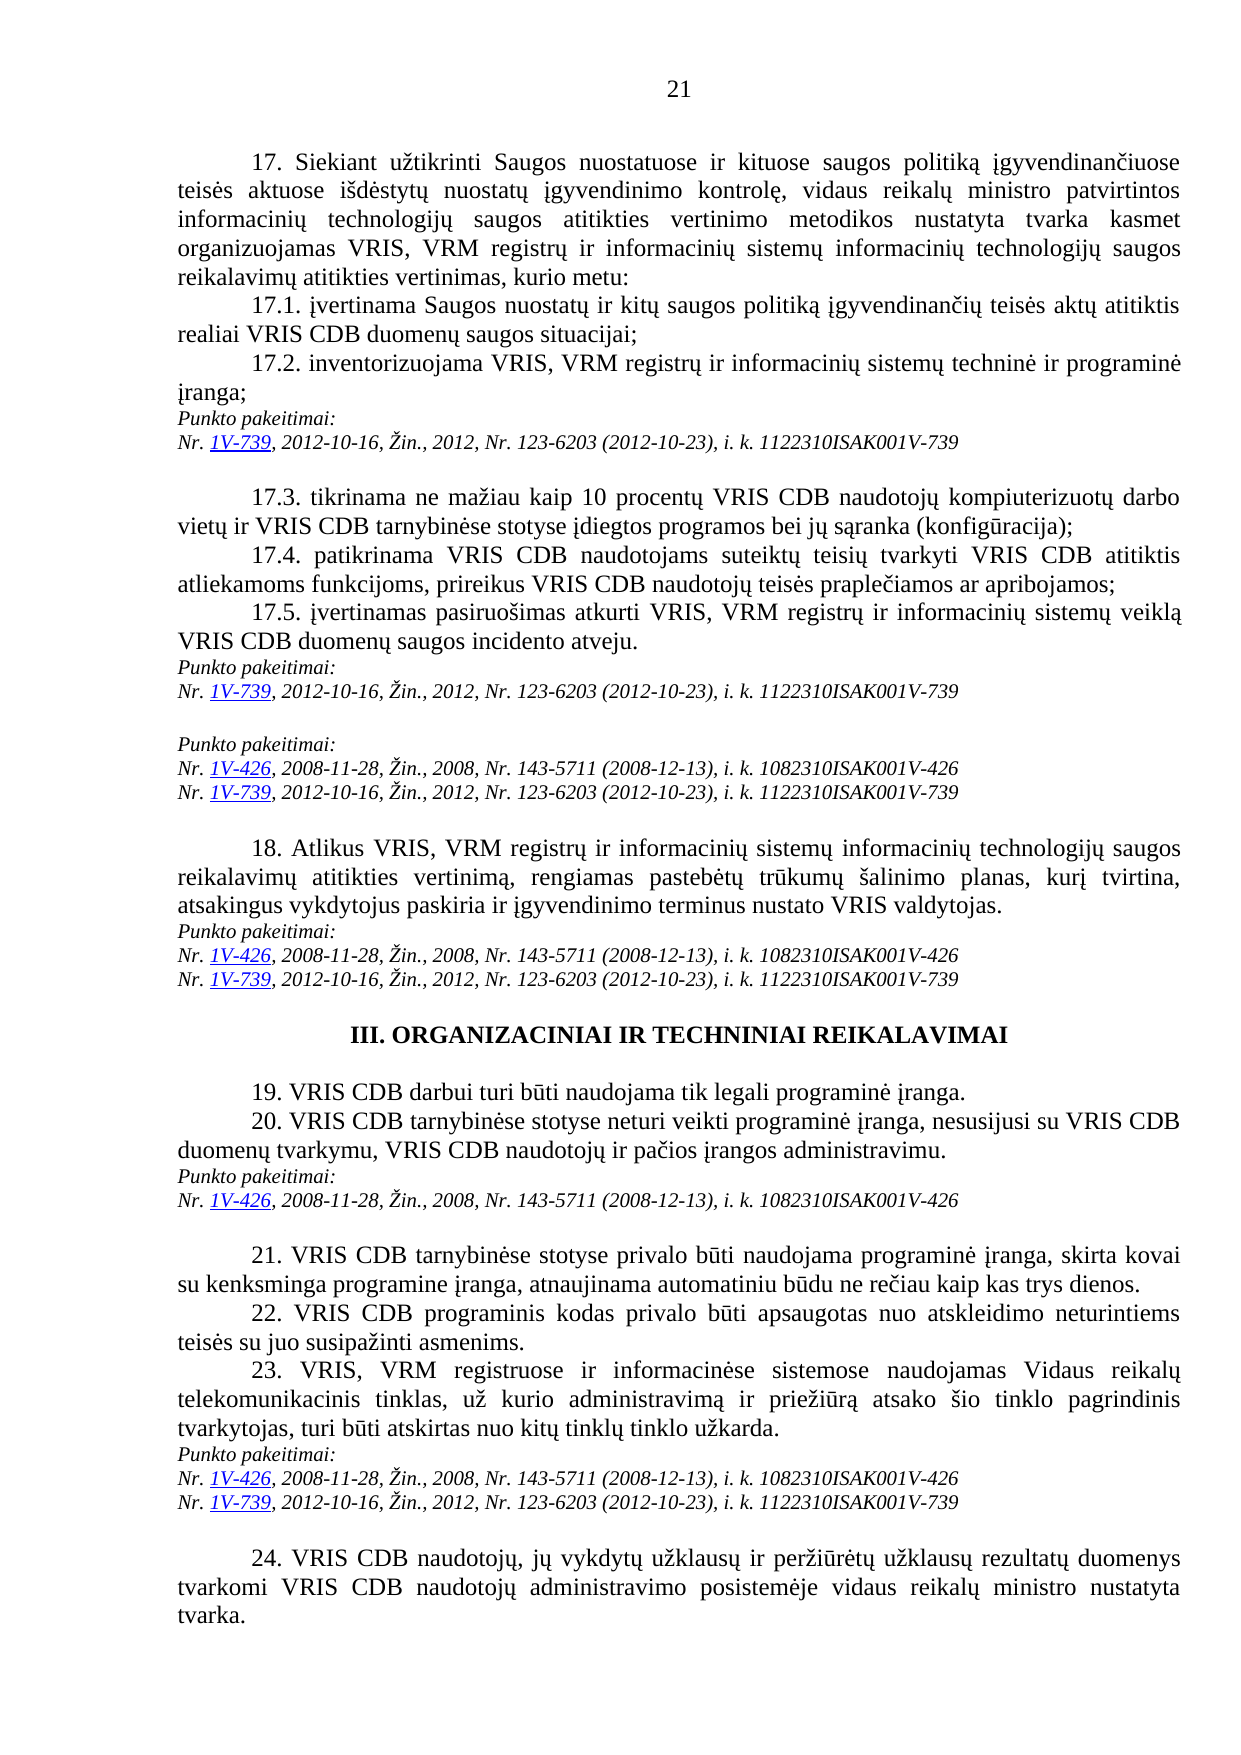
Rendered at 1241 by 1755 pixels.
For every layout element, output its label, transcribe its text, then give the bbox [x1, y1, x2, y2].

text Nr. 1V-739, 2012-10-16, Žin., 2012, Nr. 123-6203 (2012-10-23), i. k. 1122310ISAK001V-739 [177, 780, 1181, 804]
text Punkto pakeitimai: [177, 655, 1181, 679]
text 17.1. įvertinama Saugos nuostatų ir kitų saugos politiką įgyvendinančių teisės aktų atitiktis realiai VRIS CDB duomenų saugos situacijai; [177, 291, 1181, 348]
text Punkto pakeitimai: [177, 406, 1181, 430]
text 24. VRIS CDB naudotojų, jų vykdytų užklausų ir peržiūrėtų užklausų rezultatų duomenys tvarkomi VRIS CDB naudotojų administravimo posistemėje vidaus reikalų ministro nustatyta tvarka. [177, 1543, 1181, 1629]
text 18. Atlikus VRIS, VRM registrų ir informacinių sistemų informacinių technologijų saugos reikalavimų atitikties vertinimą, rengiamas pastebėtų trūkumų šalinimo planas, kurį tvirtina, atsakingus vykdytojus paskiria ir įgyvendinimo terminus nustato VRIS valdytojas. [177, 833, 1181, 919]
text Nr. 1V-739, 2012-10-16, Žin., 2012, Nr. 123-6203 (2012-10-23), i. k. 1122310ISAK001V-739 [177, 679, 1181, 703]
text Nr. 1V-739, 2012-10-16, Žin., 2012, Nr. 123-6203 (2012-10-23), i. k. 1122310ISAK001V-739 [177, 430, 1181, 454]
text 17. Siekiant užtikrinti Saugos nuostatuose ir kituose saugos politiką įgyvendinančiuose teisės aktuose išdėstytų nuostatų įgyvendinimo kontrolę, vidaus reikalų ministro patvirtintos informacinių technologijų saugos atitikties vertinimo metodikos nustatyta tvarka kasmet organizuojamas VRIS, VRM registrų ir informacinių sistemų informacinių technologijų saugos reikalavimų atitikties vertinimas, kurio metu: [177, 147, 1181, 291]
text 20. VRIS CDB tarnybinėse stotyse neturi veikti programinė įranga, nesusijusi su VRIS CDB duomenų tvarkymu, VRIS CDB naudotojų ir pačios įrangos administravimu. [177, 1106, 1181, 1164]
text Nr. 1V-426, 2008-11-28, Žin., 2008, Nr. 143-5711 (2008-12-13), i. k. 1082310ISAK001V-426 [177, 1188, 1181, 1212]
text 17.4. patikrinama VRIS CDB naudotojams suteiktų teisių tvarkyti VRIS CDB atitiktis atliekamoms funkcijoms, prireikus VRIS CDB naudotojų teisės praplečiamos ar apribojamos; [177, 540, 1181, 597]
text 21. VRIS CDB tarnybinėse stotyse privalo būti naudojama programinė įranga, skirta kovai su kenksminga programine įranga, atnaujinama automatiniu būdu ne rečiau kaip kas trys dienos. [177, 1241, 1181, 1298]
text 17.5. įvertinamas pasiruošimas atkurti VRIS, VRM registrų ir informacinių sistemų veiklą VRIS CDB duomenų saugos incidento atveju. [177, 597, 1181, 655]
text III. ORGANIZACINIAI IR TECHNINIAI REIKALAVIMAI [177, 1020, 1181, 1049]
text Nr. 1V-426, 2008-11-28, Žin., 2008, Nr. 143-5711 (2008-12-13), i. k. 1082310ISAK001V-426 [177, 1466, 1181, 1490]
text Punkto pakeitimai: [177, 919, 1181, 943]
text Nr. 1V-739, 2012-10-16, Žin., 2012, Nr. 123-6203 (2012-10-23), i. k. 1122310ISAK001V-739 [177, 1490, 1181, 1514]
text 17.3. tikrinama ne mažiau kaip 10 procentų VRIS CDB naudotojų kompiuterizuotų darbo vietų ir VRIS CDB tarnybinėse stotyse įdiegtos programos bei jų sąranka (konfigūracija); [177, 482, 1181, 540]
text Nr. 1V-426, 2008-11-28, Žin., 2008, Nr. 143-5711 (2008-12-13), i. k. 1082310ISAK001V-426 [177, 943, 1181, 967]
text Punkto pakeitimai: [177, 732, 1181, 756]
text 22. VRIS CDB programinis kodas privalo būti apsaugotas nuo atskleidimo neturintiems teisės su juo susipažinti asmenims. [177, 1298, 1181, 1356]
text Nr. 1V-426, 2008-11-28, Žin., 2008, Nr. 143-5711 (2008-12-13), i. k. 1082310ISAK001V-426 [177, 756, 1181, 780]
text Nr. 1V-739, 2012-10-16, Žin., 2012, Nr. 123-6203 (2012-10-23), i. k. 1122310ISAK001V-739 [177, 967, 1181, 991]
text 17.2. inventorizuojama VRIS, VRM registrų ir informacinių sistemų techninė ir programinė įranga; [177, 348, 1181, 406]
text 23. VRIS, VRM registruose ir informacinėse sistemose naudojamas Vidaus reikalų telekomunikacinis tinklas, už kurio administravimą ir priežiūrą atsako šio tinklo pagrindinis tvarkytojas, turi būti atskirtas nuo kitų tinklų tinklo užkarda. [177, 1356, 1181, 1442]
text 19. VRIS CDB darbui turi būti naudojama tik legali programinė įranga. [177, 1077, 1181, 1106]
text Punkto pakeitimai: [177, 1442, 1181, 1466]
text Punkto pakeitimai: [177, 1164, 1181, 1188]
